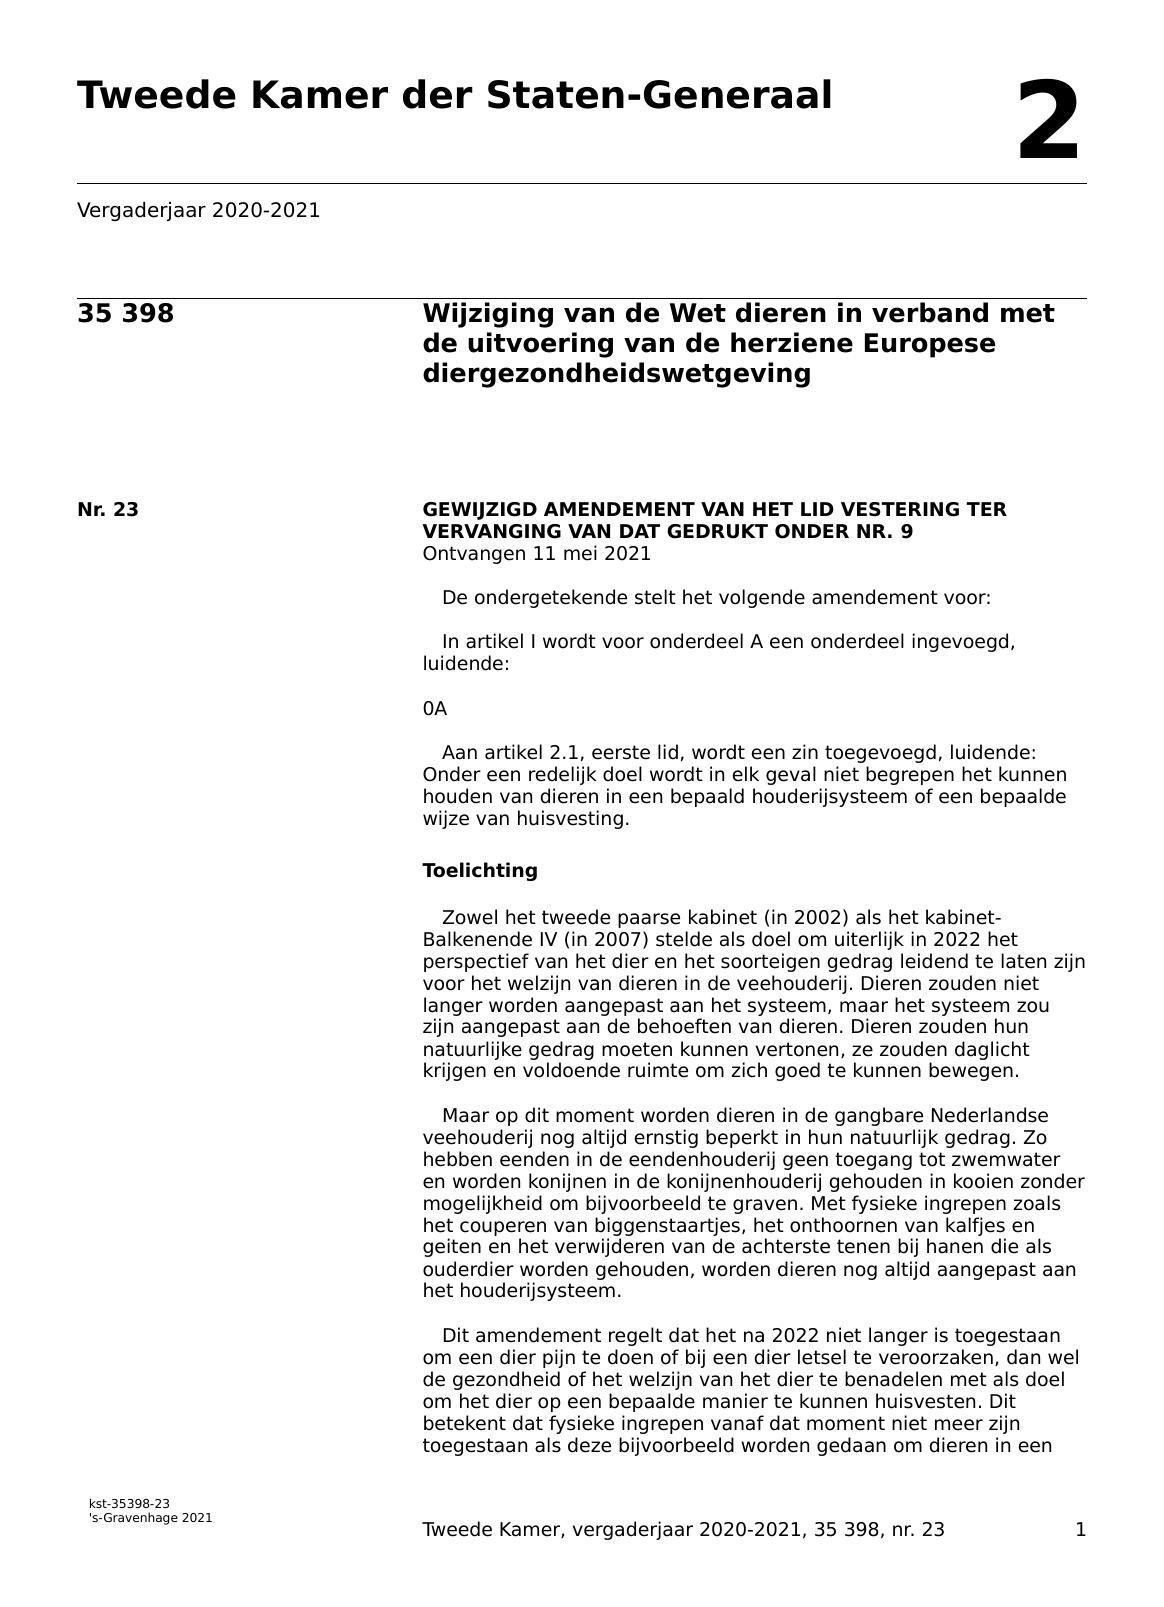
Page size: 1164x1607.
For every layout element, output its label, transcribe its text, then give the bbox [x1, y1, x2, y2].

subtitle Nr. 23 GEWIJZIGD AMENDEMENT VAN HET LID VESTERING TER VERVANGING VAN DAT GEDRUKT ONDER NR. 9 [77, 499, 1087, 543]
text Aan artikel 2.1, eerste lid, wordt een zin toegevoegd, luidende: Onder een redelijk doel wordt in elk geval niet begrepen het kunnen houden van dieren in een bepaald houderijsysteem of een bepaalde wijze van huisvesting. [422, 742, 1087, 829]
text 's-Gravenhage 2021 [88, 1511, 323, 1525]
text Zowel het tweede paarse kabinet (in 2002) als het kabinet-Balkenende IV (in 2007) stelde als doel om uiterlijk in 2022 het perspectief van het dier en het soorteigen gedrag leidend te laten zijn voor het welzijn van dieren in de veehouderij. Dieren zouden niet langer worden aangepast aan het systeem, maar het systeem zou zijn aangepast aan de behoeften van dieren. Dieren zouden hun natuurlijke gedrag moeten kunnen vertonen, ze zouden daglicht krijgen en voldoende ruimte om zich goed te kunnen bewegen. [422, 907, 1087, 1082]
table_cell Vergaderjaar 2020-2021 [77, 184, 1087, 298]
text In artikel I wordt voor onderdeel A een onderdeel ingevoegd, luidende: [422, 631, 1087, 675]
table_header 2 [886, 59, 1087, 183]
text De ondergetekende stelt het volgende amendement voor: [422, 587, 1087, 609]
subtitle 35 398 Wijziging van de Wet dieren in verband met de uitvoering van de herziene Europese diergezondheidswetgeving [77, 299, 1087, 388]
text Dit amendement regelt dat het na 2022 niet langer is toegestaan om een dier pijn te doen of bij een dier letsel te veroorzaken, dan wel de gezondheid of het welzijn van het dier te benadelen met als doel om het dier op een bepaalde manier te kunnen huisvesten. Dit betekent dat fysieke ingrepen vanaf dat moment niet meer zijn toegestaan als deze bijvoorbeeld worden gedaan om dieren in een [422, 1324, 1087, 1456]
text 0A [422, 697, 1087, 719]
text kst-35398-23 [88, 1497, 323, 1511]
text Maar op dit moment worden dieren in de gangbare Nederlandse veehouderij nog altijd ernstig beperkt in hun natuurlijk gedrag. Zo hebben eenden in de eendenhouderij geen toegang tot zwemwater en worden konijnen in de konijnenhouderij gehouden in kooien zonder mogelijkheid om bijvoorbeeld te graven. Met fysieke ingrepen zoals het couperen van biggenstaartjes, het onthoornen van kalfjes en geiten en het verwijderen van de achterste tenen bij hanen die als ouderdier worden gehouden, worden dieren nog altijd aangepast aan het houderijsysteem. [422, 1104, 1087, 1302]
subtitle Toelichting [422, 859, 1087, 882]
table_header Tweede Kamer der Staten-Generaal [77, 59, 886, 183]
text Ontvangen 11 mei 2021 [422, 543, 1087, 565]
